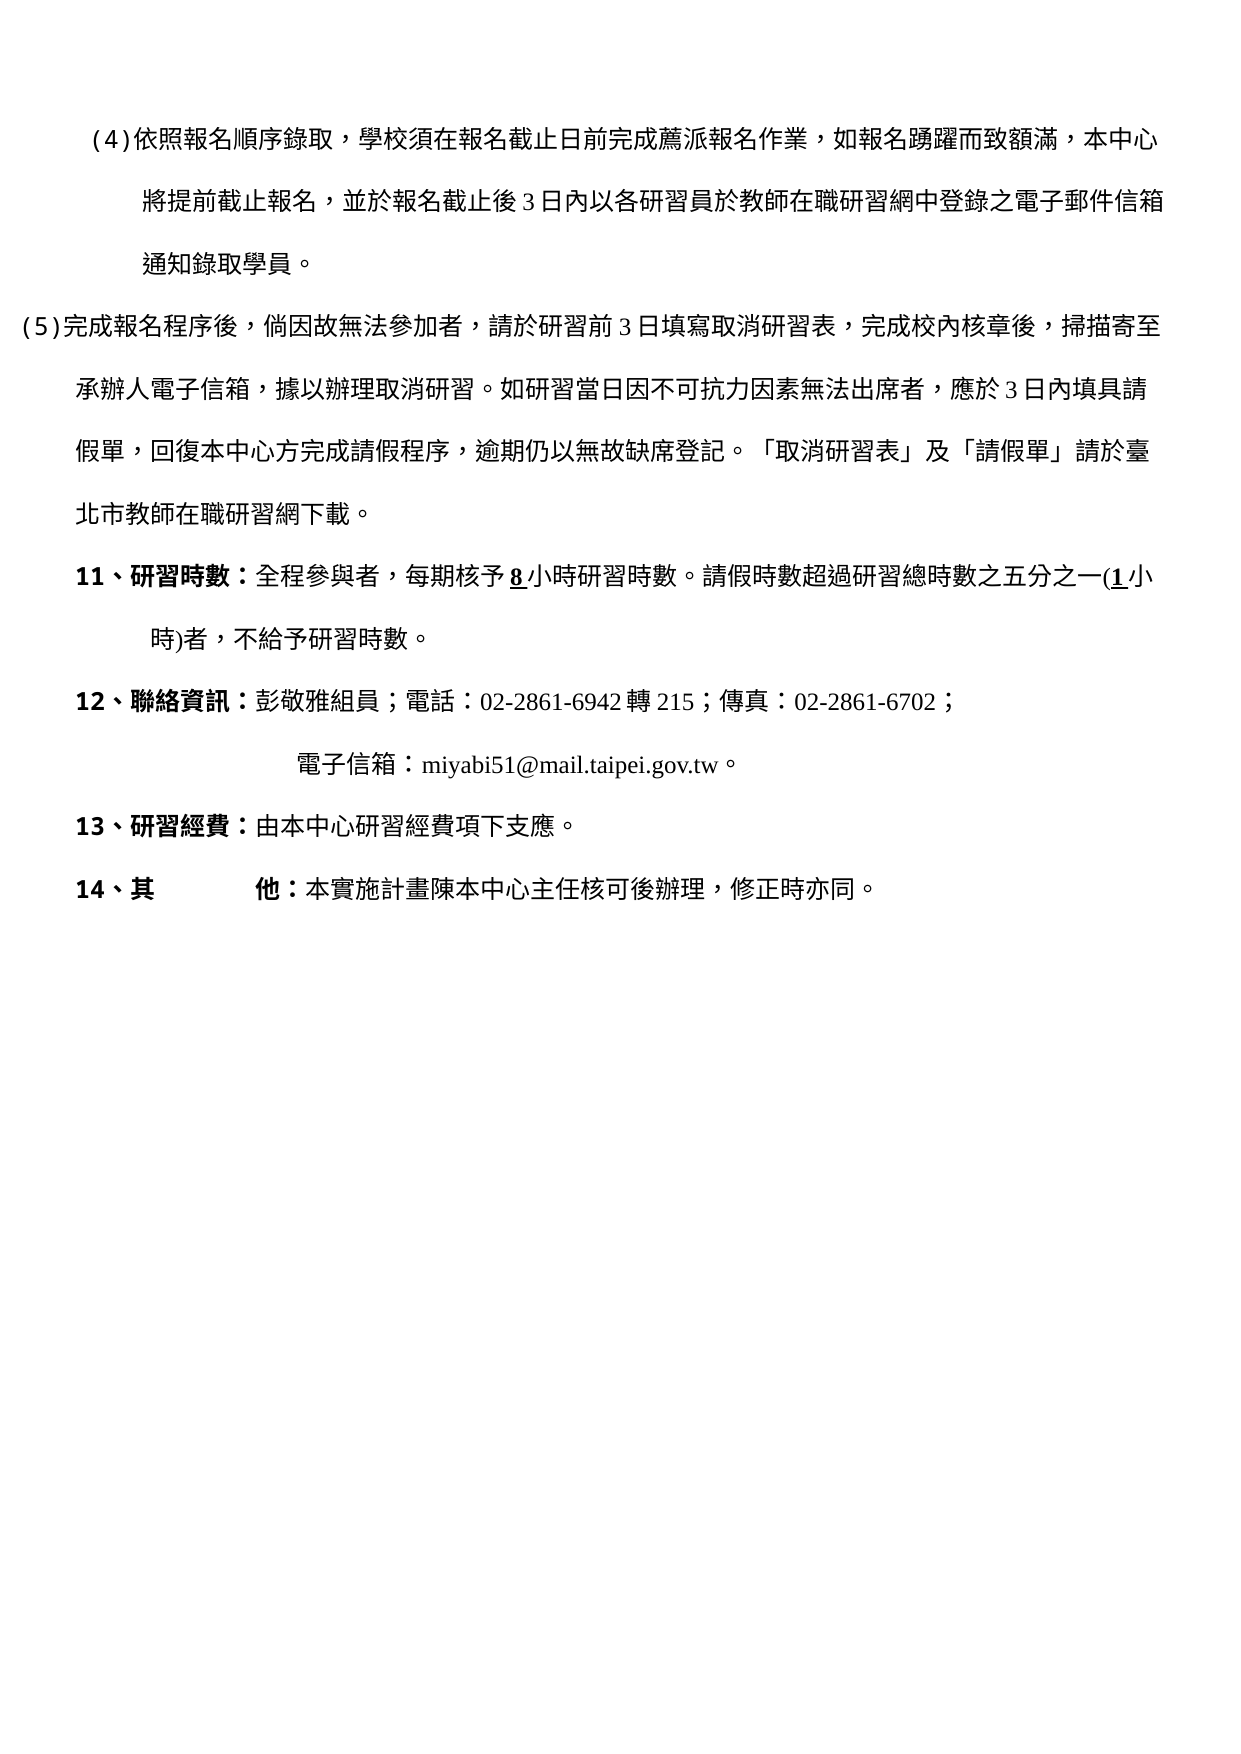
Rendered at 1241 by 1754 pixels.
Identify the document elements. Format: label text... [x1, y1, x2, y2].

list 聯絡資訊：彭敬雅組員；電話：02-2861-6942轉215；傳真：02-2861-6702； [75, 658, 1165, 721]
list 依照報名順序錄取，學校須在報名截止日前完成薦派報名作業，如報名踴躍而致額滿，本中心將提前截止報名，並於報名截止後3日內以各研習員於教師在職研習網中登錄之電子郵件信箱通知錄取學員。 [89, 96, 1165, 283]
text 電子信箱：miyabi51@mail.taipei.gov.tw。 [297, 721, 1165, 783]
list 研習時數：全程參與者，每期核予8小時研習時數。請假時數超過研習總時數之五分之一(1小時)者，不給予研習時數。 [75, 533, 1165, 658]
list 完成報名程序後，倘因故無法參加者，請於研習前3日填寫取消研習表，完成校內核章後，掃描寄至承辦人電子信箱，據以辦理取消研習。如研習當日因不可抗力因素無法出席者，應於3日內填具請假單，回復本中心方完成請假程序，逾期仍以無故缺席登記。「取消研習表」及「請假單」請於臺北市教師在職研習網下載。 [19, 283, 1165, 533]
list 研習經費：由本中心研習經費項下支應。 [75, 783, 1165, 846]
list 其 他：本實施計畫陳本中心主任核可後辦理，修正時亦同。 [75, 846, 1165, 908]
